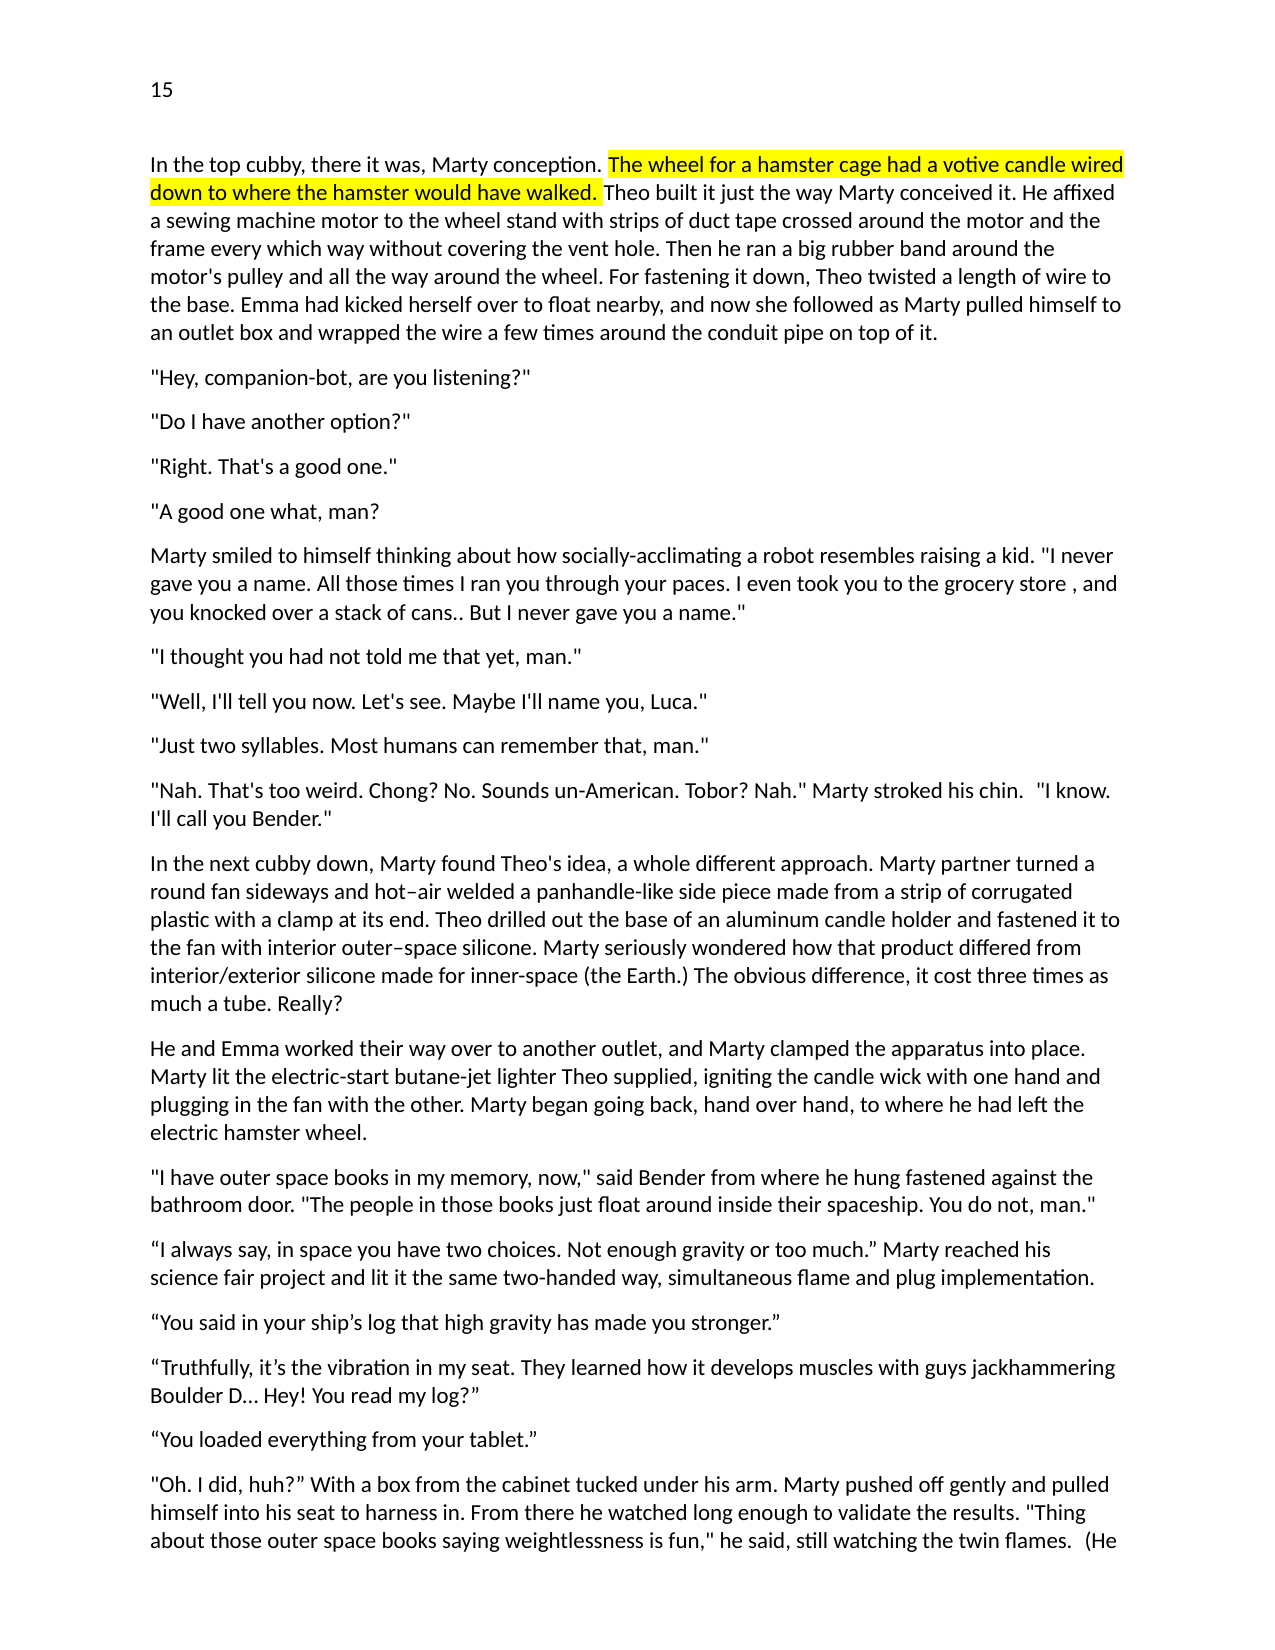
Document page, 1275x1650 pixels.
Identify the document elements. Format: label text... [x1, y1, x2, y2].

text "Just two syllables. Most humans can remember that, man." [150, 732, 1125, 760]
text "Well, I'll tell you now. Let's see. Maybe I'll name you, Luca." [150, 687, 1125, 715]
text "A good one what, man? [150, 497, 1125, 525]
text In the top cubby, there it was, Marty conception. The wheel for a hamster cage had a votive candle wired down to where the hamster would have walked. Theo built it just the way Marty conceived it. He affixed a sewing machine motor to the wheel stand with strips of duct tape crossed around the motor and the frame every which way without covering the vent hole. Then he ran a big rubber band around the motor's pulley and all the way around the wheel. For fastening it down, Theo twisted a length of wire to the base. Emma had kicked herself over to float nearby, and now she followed as Marty pulled himself to an outlet box and wrapped the wire a few times around the conduit pipe on top of it. [150, 150, 1125, 346]
text "Do I have another option?" [150, 407, 1125, 436]
text He and Emma worked their way over to another outlet, and Marty clamped the apparatus into place. Marty lit the electric-start butane-jet lighter Theo supplied, igniting the candle wick with one hand and plugging in the fan with the other. Marty began going back, hand over hand, to where he had left the electric hamster wheel. [150, 1034, 1125, 1146]
text Marty smiled to himself thinking about how socially-acclimating a robot resembles raising a kid. "I never gave you a name. All those times I ran you through your paces. I even took you to the grocery store , and you knocked over a stack of cans.. But I never gave you a name." [150, 542, 1125, 626]
text "I thought you had not told me that yet, man." [150, 642, 1125, 670]
text “You loaded everything from your tablet.” [150, 1425, 1125, 1453]
text "Nah. That's too weird. Chong? No. Sounds un-American. Tobor? Nah." Marty stroked his chin. "I know. I'll call you Bender." [150, 776, 1125, 832]
text In the next cubby down, Marty found Theo's idea, a whole different approach. Marty partner turned a round fan sideways and hot–air welded a panhandle-like side piece made from a strip of corrugated plastic with a clamp at its end. Theo drilled out the base of an aluminum candle holder and fastened it to the fan with interior outer–space silicone. Marty seriously wondered how that product differed from interior/exterior silicone made for inner-space (the Earth.) The obvious difference, it cost three times as much a tube. Really? [150, 849, 1125, 1017]
text “Truthfully, it’s the vibration in my seat. They learned how it develops muscles with guys jackhammering Boulder D… Hey! You read my log?” [150, 1353, 1125, 1409]
text “You said in your ship’s log that high gravity has made you stronger.” [150, 1308, 1125, 1336]
text "Hey, companion-bot, are you listening?" [150, 363, 1125, 391]
text “I always say, in space you have two choices. Not enough gravity or too much.” Marty reached his science fair project and lit it the same two-handed way, simultaneous flame and plug implementation. [150, 1235, 1125, 1291]
text "Oh. I did, huh?” With a box from the cabinet tucked under his arm. Marty pushed off gently and pulled himself into his seat to harness in. From there he watched long enough to validate the results. "Thing about those outer space books saying weightlessness is fun," he said, still watching the twin flames. (He [150, 1470, 1125, 1554]
text "I have outer space books in my memory, now," said Bender from where he hung fastened against the bathroom door. "The people in those books just float around inside their spaceship. You do not, man." [150, 1163, 1125, 1219]
text "Right. That's a good one." [150, 452, 1125, 480]
